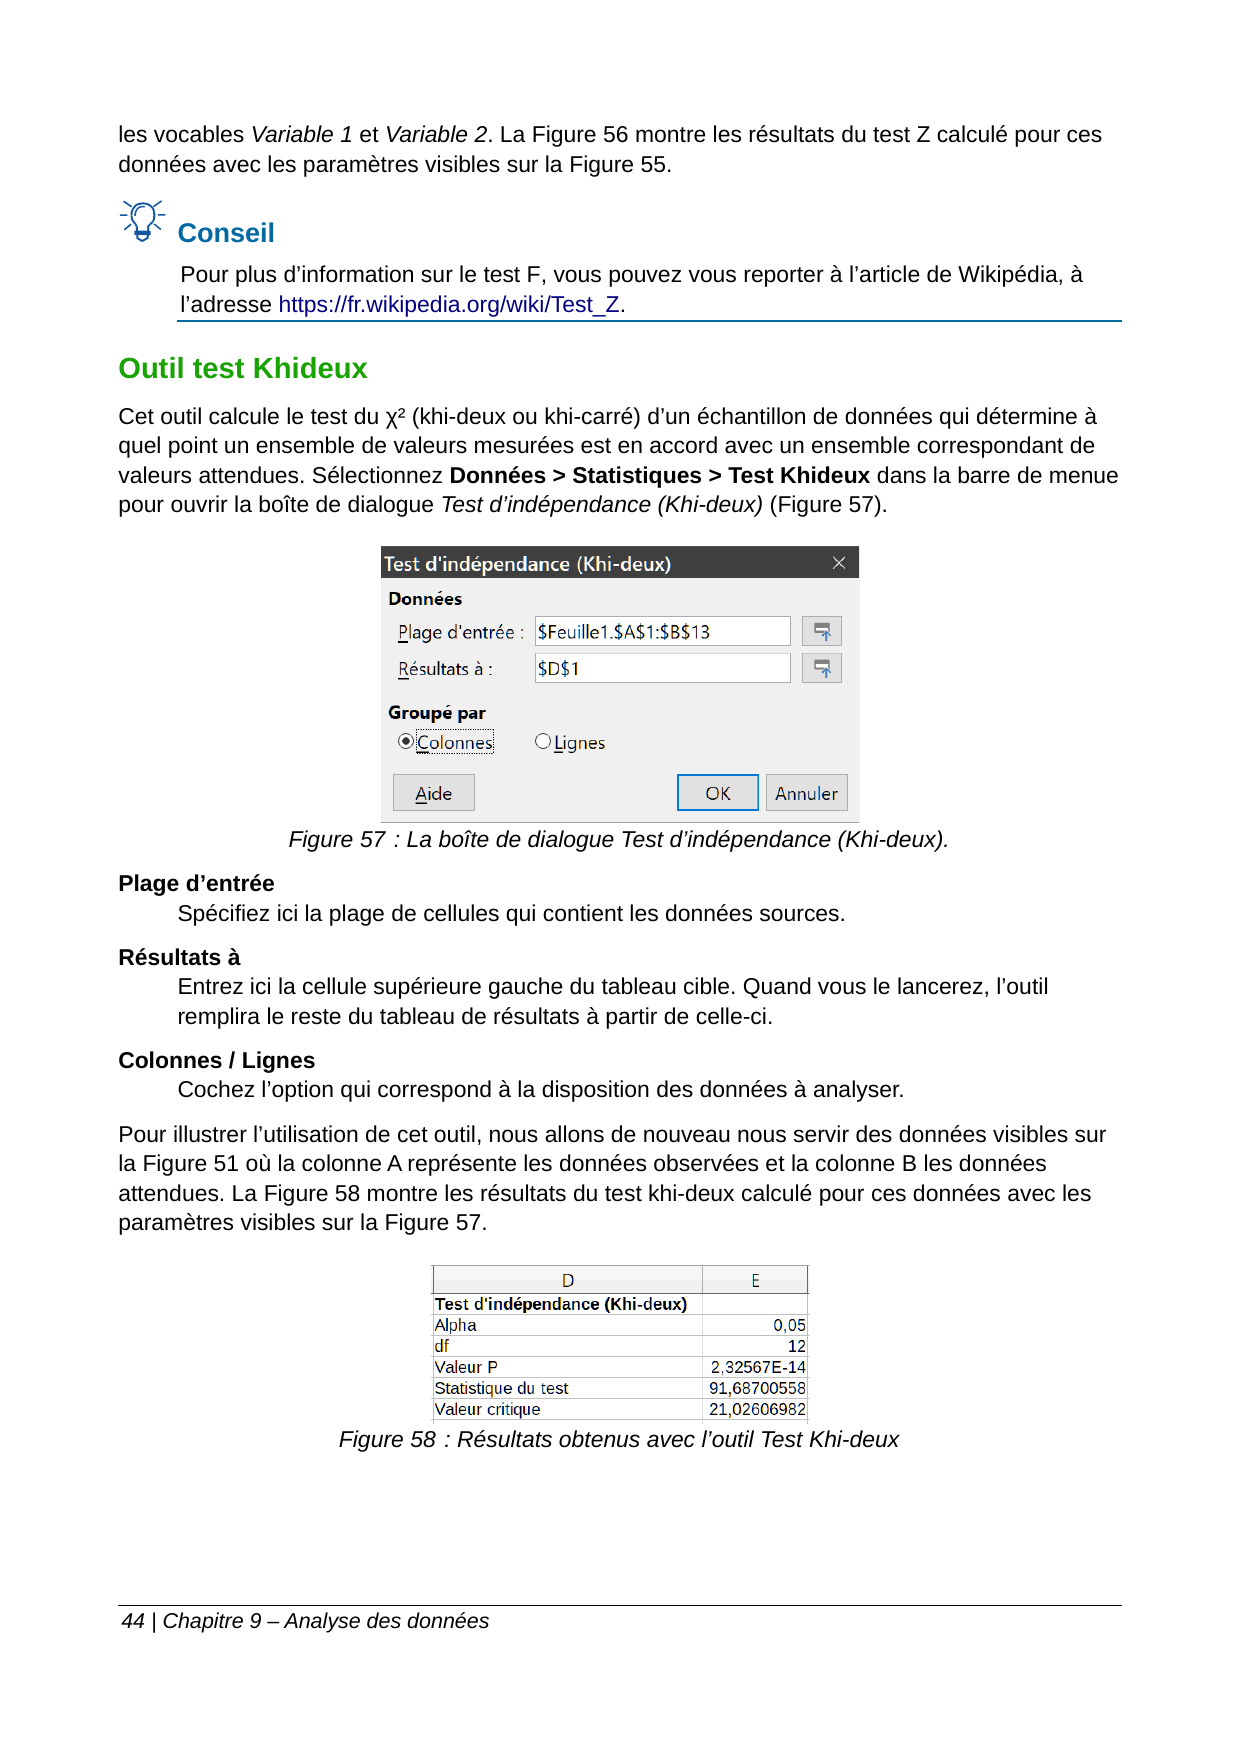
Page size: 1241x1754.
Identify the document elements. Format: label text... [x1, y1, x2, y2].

text Figure 57 : La boîte de dialogue Test d’indépendance (Khi-deux). [118, 823, 1122, 852]
list Spécifiez ici la plage de cellules qui contient les données sources. [177, 896, 1122, 926]
text Figure 58 : Résultats obtenus avec l’outil Test Khi-deux [118, 1423, 1122, 1453]
list Conseil [118, 199, 1122, 248]
list Entrez ici la cellule supérieure gauche du tableau cible. Quand vous le lancerez, l’outil remplira le reste du tableau de résultats à partir de celle-ci. [177, 970, 1122, 1029]
text Cet outil calcule le test du χ² (khi-deux ou khi-carré) d’un échantillon de données qui détermine à quel point un ensemble de valeurs mesurées est en accord avec un ensemble correspondant de valeurs attendues. Sélectionnez Données > Statistiques > Test Khideux dans la barre de menue pour ouvrir la boîte de dialogue Test d’indépendance (Khi-deux) (Figure 57). [118, 399, 1122, 517]
subtitle Plage d’entrée [118, 867, 1122, 896]
subtitle Colonnes / Lignes [118, 1044, 1122, 1073]
picture [381, 546, 860, 823]
subtitle Outil test Khideux [118, 351, 1122, 385]
text les vocables Variable 1 et Variable 2. La Figure 56 montre les résultats du test Z calculé pour ces données avec les paramètres visibles sur la Figure 55. [118, 118, 1122, 177]
list Cochez l’option qui correspond à la disposition des données à analyser. [177, 1073, 1122, 1103]
picture [430, 1265, 810, 1424]
subtitle Résultats à [118, 941, 1122, 970]
text Pour plus d’information sur le test F, vous pouvez vous reporter à l’article de Wikipédia, à l’adresse https://fr.wikipedia.org/wiki/Test_Z. [177, 255, 1122, 320]
text Pour illustrer l’utilisation de cet outil, nous allons de nouveau nous servir des données visibles sur la Figure 51 où la colonne A représente les données observées et la colonne B les données attendues. La Figure 58 montre les résultats du test khi-deux calculé pour ces données avec les paramètres visibles sur la Figure 57. [118, 1118, 1122, 1236]
